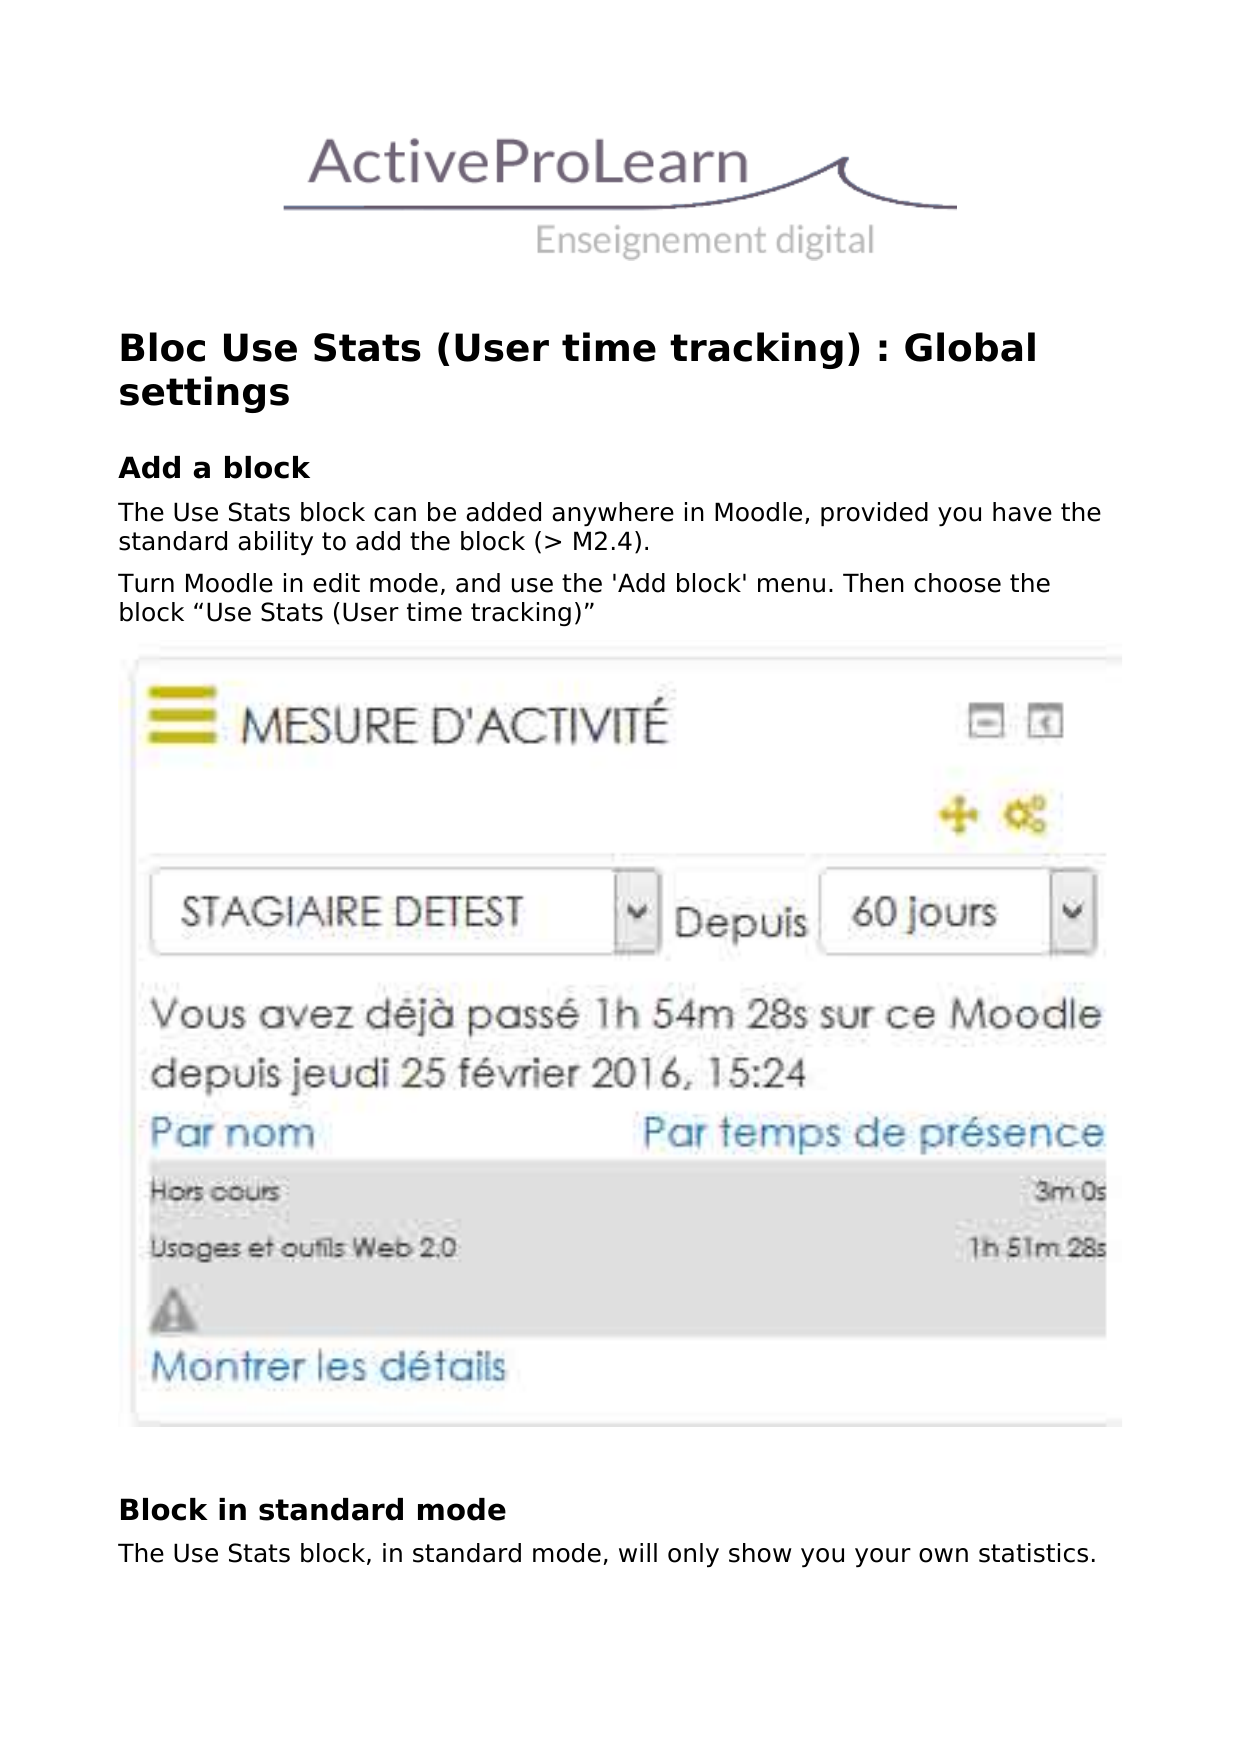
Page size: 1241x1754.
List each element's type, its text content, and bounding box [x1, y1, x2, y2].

subtitle Bloc Use Stats (User time tracking) : Global settings [118, 327, 1122, 414]
subtitle Block in standard mode [118, 1493, 1122, 1527]
text Turn Moodle in edit mode, and use the 'Add block' menu. Then choose the block “Use Stats (User time tracking)” [118, 569, 1122, 627]
picture [283, 118, 957, 261]
subtitle Add a block [118, 452, 1122, 486]
text The Use Stats block, in standard mode, will only show you your own statistics. [118, 1539, 1122, 1569]
picture [118, 640, 1123, 1427]
text The Use Stats block can be added anywhere in Moodle, provided you have the standard ability to add the block (> M2.4). [118, 498, 1122, 557]
